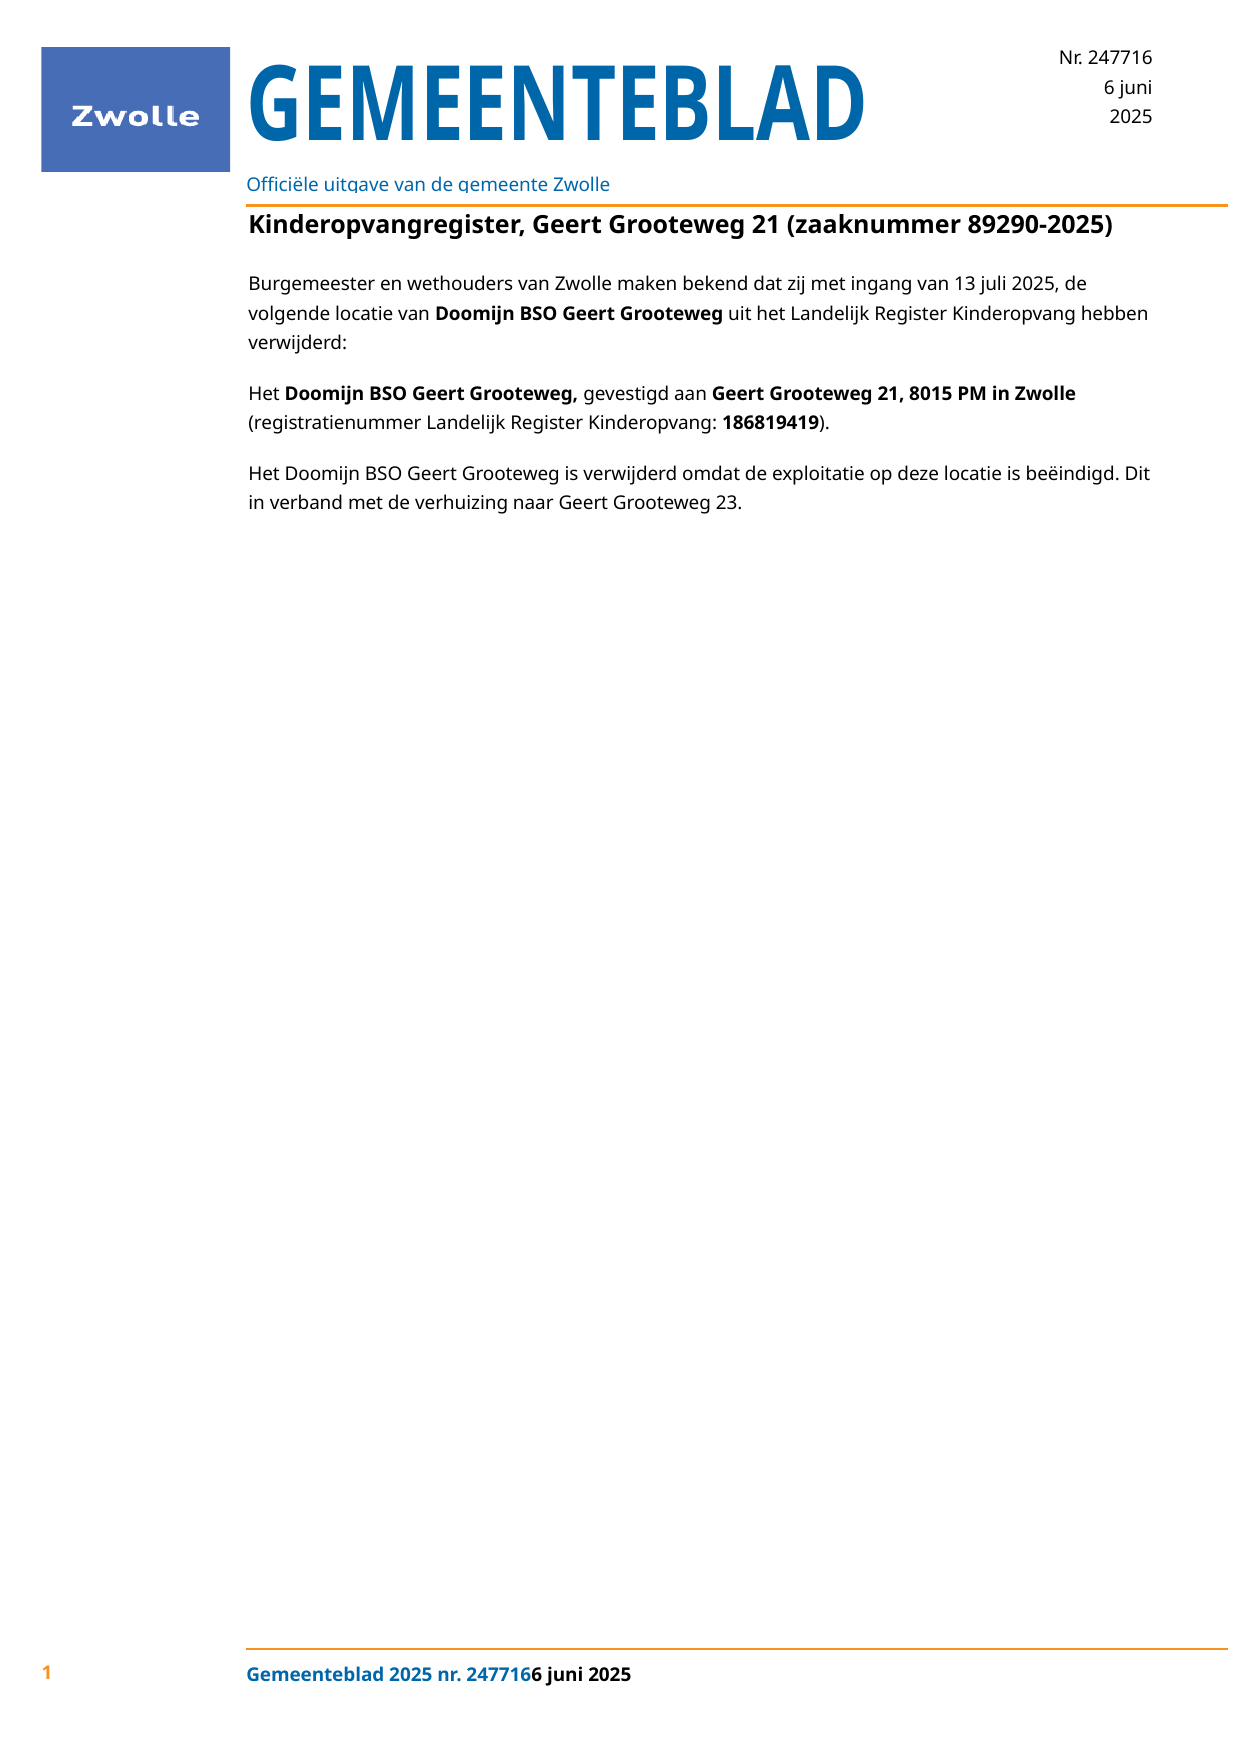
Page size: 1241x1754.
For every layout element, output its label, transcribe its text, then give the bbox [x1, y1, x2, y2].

text Het Doomijn BSO Geert Grooteweg is verwijderd omdat de exploitatie op deze locatie is beëindigd. Dit in verband met de verhuizing naar Geert Grooteweg 23. [248, 460, 1152, 515]
text Het Doomijn BSO Geert Grooteweg, gevestigd aan Geert Grooteweg 21, 8015 PM in Zwolle (registratienummer Landelijk Register Kinderopvang: 186819419). [248, 380, 1152, 435]
text Kinderopvangregister, Geert Grooteweg 21 (zaaknummer 89290-2025) [248, 207, 1152, 241]
picture [41, 47, 231, 172]
text Burgemeester en wethouders van Zwolle maken bekend dat zij met ingang van 13 juli 2025, de volgende locatie van Doomijn BSO Geert Grooteweg uit het Landelijk Register Kinderopvang hebben verwijderd: [248, 270, 1152, 355]
